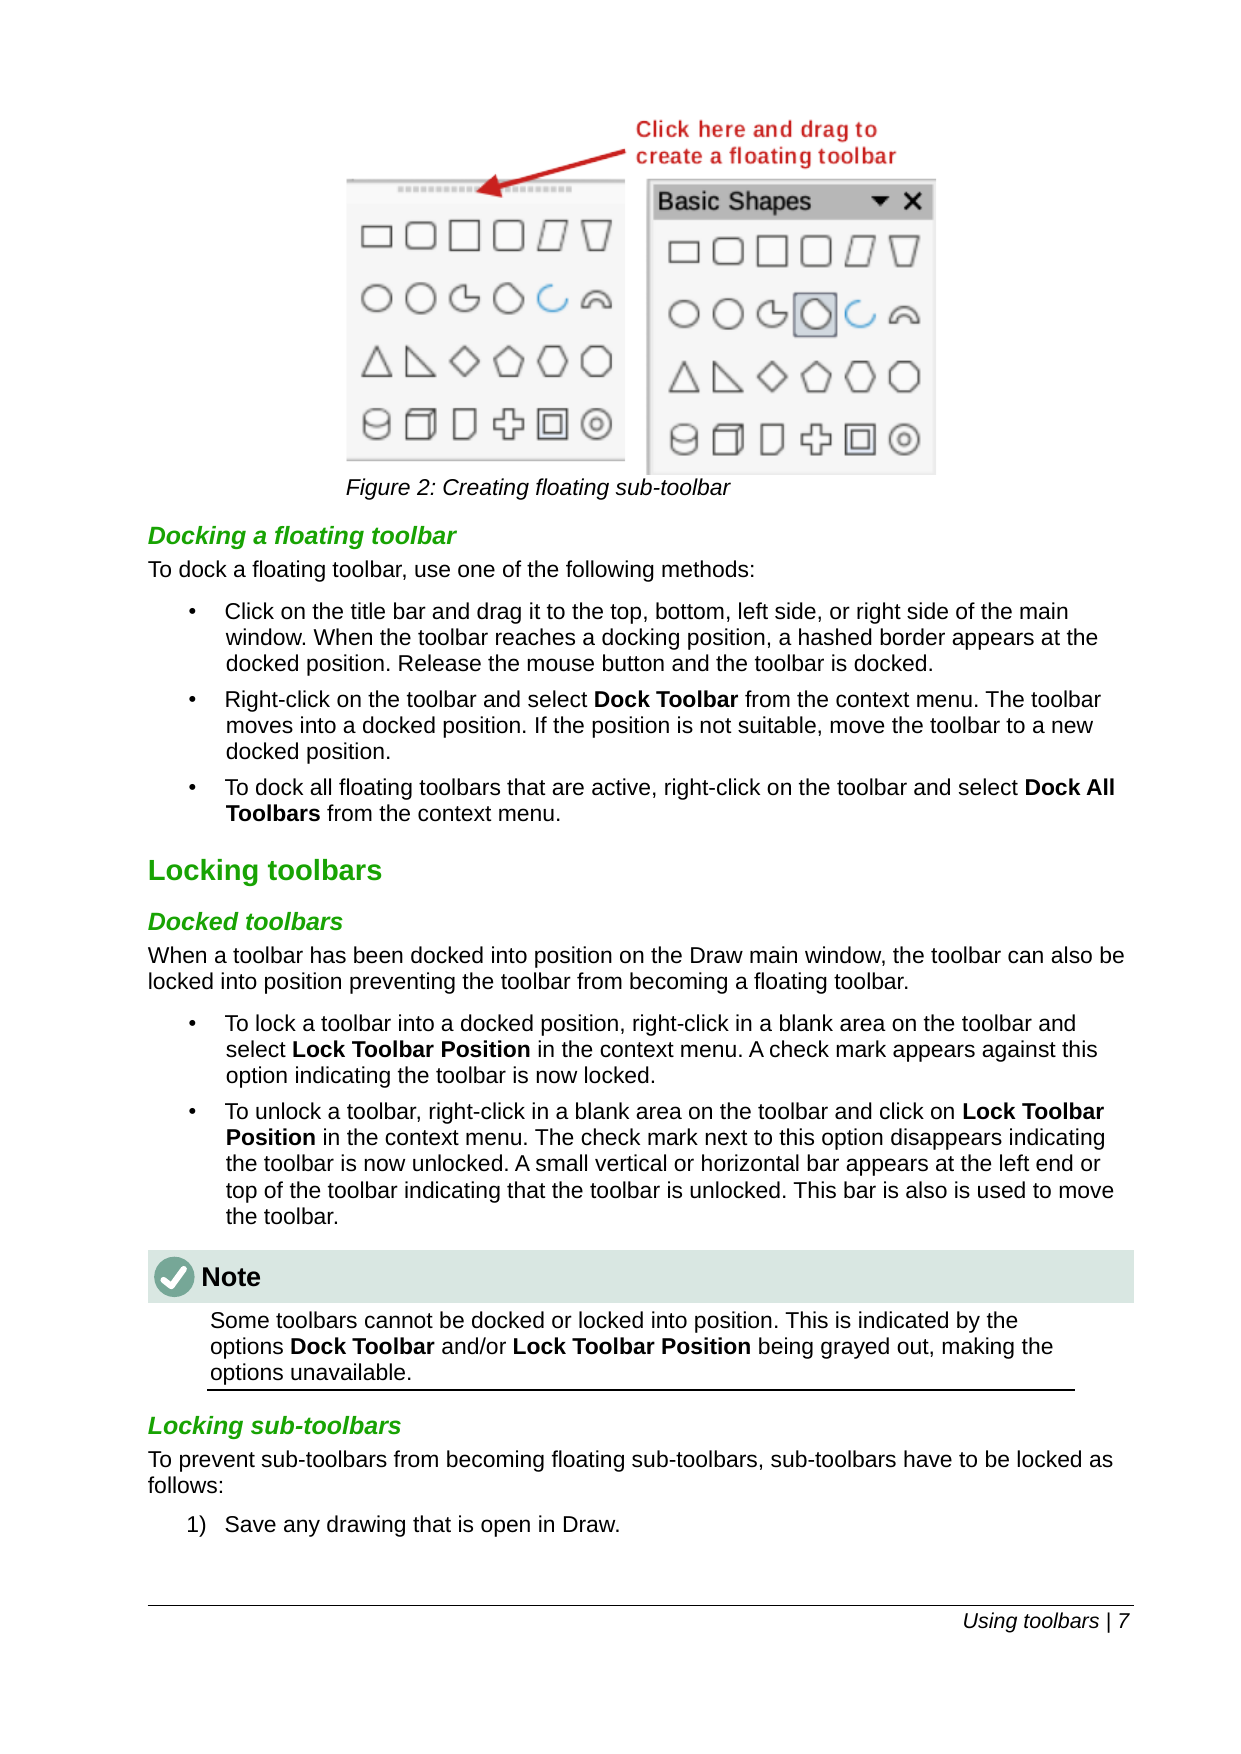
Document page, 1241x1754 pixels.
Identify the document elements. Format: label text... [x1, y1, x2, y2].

text To dock a floating toolbar, use one of the following methods: [148, 556, 1134, 582]
list To lock a toolbar into a docked position, right-click in a blank area on the toolbar and select Lock Toolbar Position in the context menu. A check mark appears against this option indicating the toolbar is now locked. [185, 1007, 1134, 1089]
subtitle Locking sub-toolbars [148, 1411, 1134, 1440]
list Right-click on the toolbar and select Dock Toolbar from the context menu. The toolbar moves into a docked position. If the position is not suitable, move the toolbar to a new docked position. [185, 683, 1134, 765]
text Some toolbars cannot be docked or locked into position. This is indicated by the options Dock Toolbar and/or Lock Toolbar Position being grayed out, making the options unavailable. [207, 1303, 1075, 1389]
subtitle Note [148, 1250, 1134, 1303]
list To unlock a toolbar, right-click in a blank area on the toolbar and click on Lock Toolbar Position in the context menu. The check mark next to this option disappears indicating the toolbar is now unlocked. A small vertical or horizontal bar appears at the left end or top of the toolbar indicating that the toolbar is unlocked. This bar is also is used to move the toolbar. [185, 1095, 1134, 1232]
subtitle Docking a floating toolbar [148, 521, 1134, 550]
text Figure 2: Creating floating sub-toolbar [346, 475, 936, 501]
picture [345, 118, 937, 475]
list To dock all floating toolbars that are active, right-click on the toolbar and select Dock All Toolbars from the context menu. [185, 771, 1134, 829]
text When a toolbar has been docked into position on the Draw main window, the toolbar can also be locked into position preventing the toolbar from becoming a floating toolbar. [148, 942, 1134, 994]
text To prevent sub-toolbars from becoming floating sub-toolbars, sub-toolbars have to be locked as follows: [148, 1446, 1134, 1499]
list Click on the title bar and drag it to the top, bottom, left side, or right side of the main window. When the toolbar reaches a docking position, a hashed border appears at the docked position. Release the mouse button and the toolbar is docked. [185, 595, 1134, 677]
list Save any drawing that is open in Draw. [207, 1511, 1134, 1538]
subtitle Docked toolbars [148, 907, 1134, 936]
subtitle Locking toolbars [148, 853, 1134, 886]
